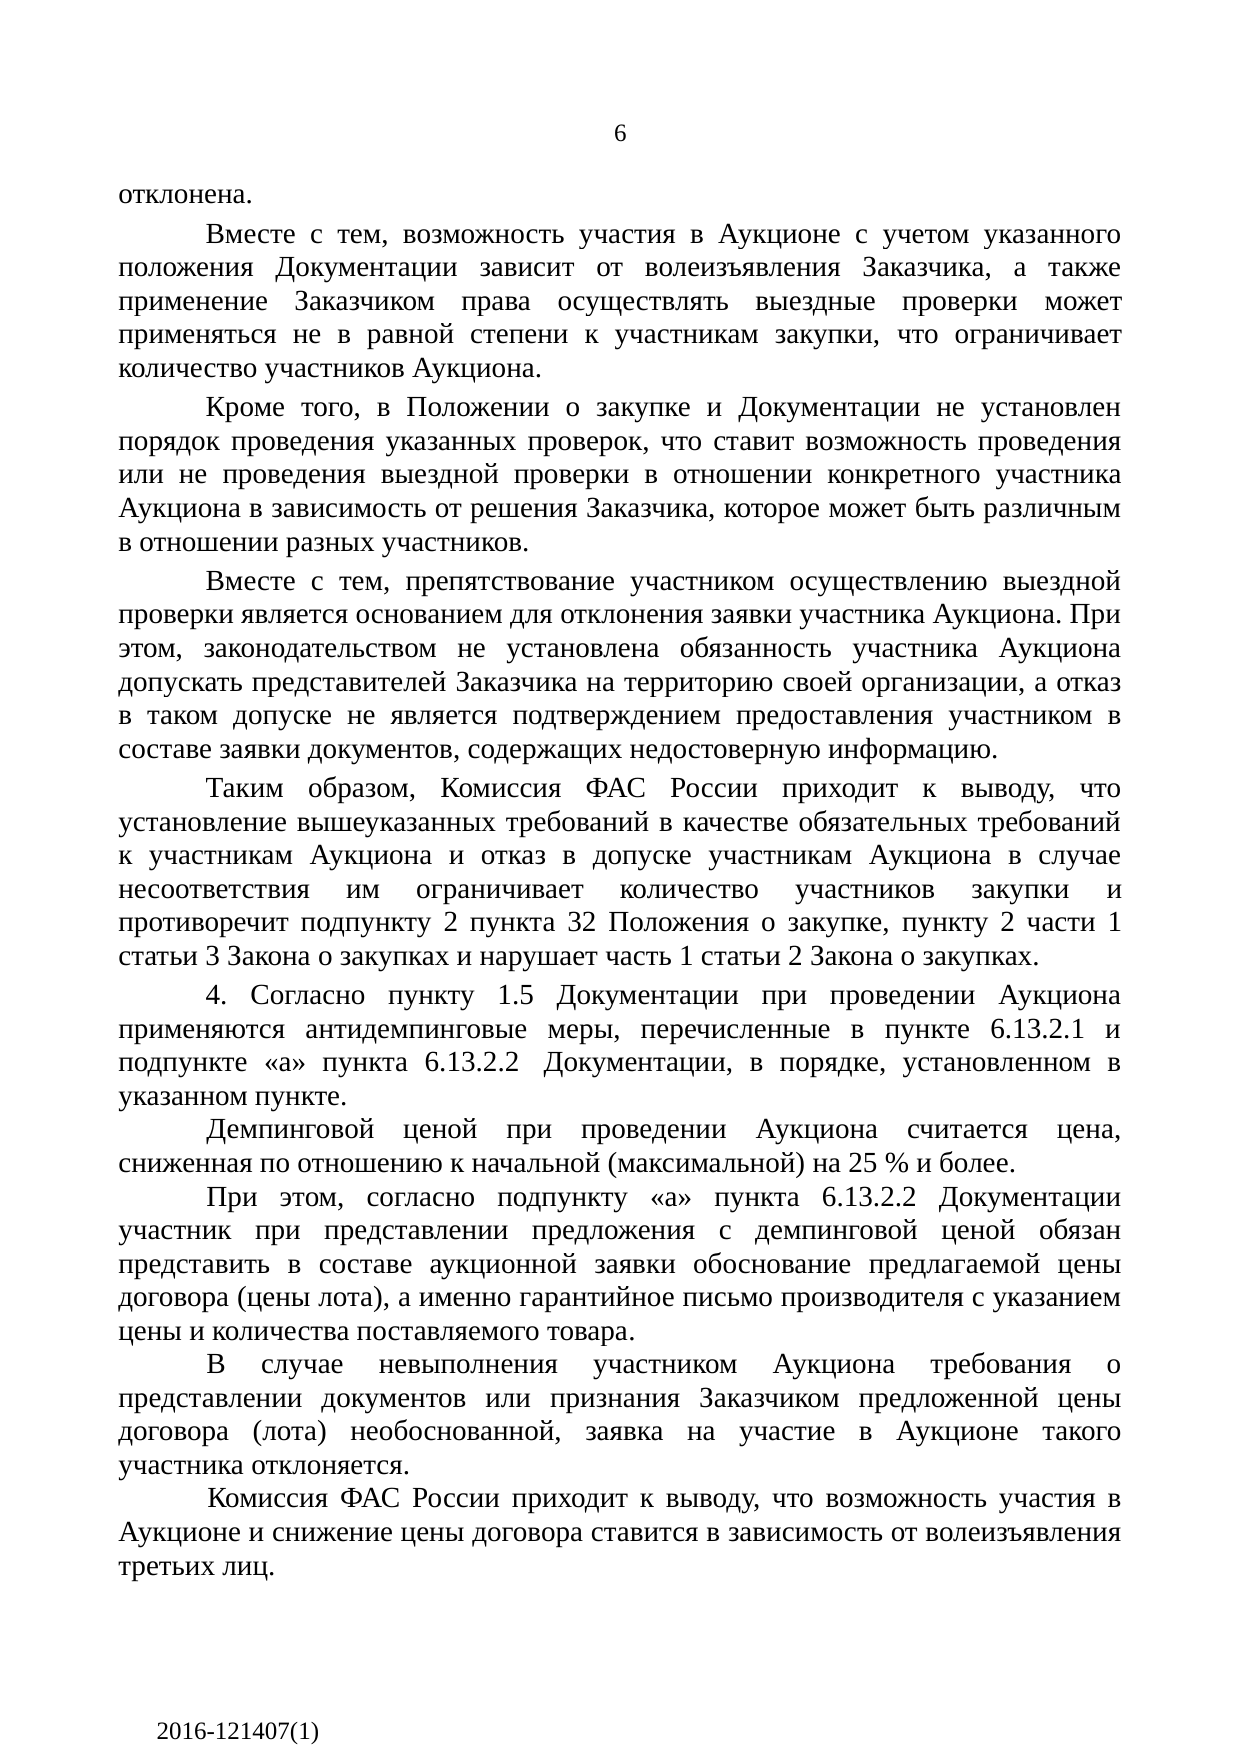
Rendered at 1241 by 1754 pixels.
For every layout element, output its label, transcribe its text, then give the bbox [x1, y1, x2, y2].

text 4. Согласно пункту 1.5 Документации при проведении Аукциона применяются антидемпинговые меры, перечисленные в пункте 6.13.2.1 и подпункте «а» пункта 6.13.2.2 Документации, в порядке, установленном в указанном пункте. [118, 977, 1122, 1112]
text Таким образом, Комиссия ФАС России приходит к выводу, что установление вышеуказанных требований в качестве обязательных требований к участникам Аукциона и отказ в допуске участникам Аукциона в случае несоответствия им ограничивает количество участников закупки и противоречит подпункту 2 пункта 32 Положения о закупке, пункту 2 части 1 статьи 3 Закона о закупках и нарушает часть 1 статьи 2 Закона о закупках. [118, 770, 1122, 972]
text Кроме того, в Положении о закупке и Документации не установлен порядок проведения указанных проверок, что ставит возможность проведения или не проведения выездной проверки в отношении конкретного участника Аукциона в зависимость от решения Заказчика, которое может быть различным в отношении разных участников. [118, 389, 1122, 557]
text Вместе с тем, возможность участия в Аукционе с учетом указанного положения Документации зависит от волеизъявления Заказчика, а также применение Заказчиком права осуществлять выездные проверки может применяться не в равной степени к участникам закупки, что ограничивает количество участников Аукциона. [118, 216, 1122, 383]
text Комиссия ФАС России приходит к выводу, что возможность участия в Аукционе и снижение цены договора ставится в зависимость от волеизъявления третьих лиц. [118, 1481, 1122, 1581]
text В случае невыполнения участником Аукциона требования о представлении документов или признания Заказчиком предложенной цены договора (лота) необоснованной, заявка на участие в Аукционе такого участника отклоняется. [118, 1346, 1122, 1481]
text Вместе с тем, препятствование участником осуществлению выездной проверки является основанием для отклонения заявки участника Аукциона. При этом, законодательством не установлена обязанность участника Аукциона допускать представителей Заказчика на территорию своей организации, а отказ в таком допуске не является подтверждением предоставления участником в составе заявки документов, содержащих недостоверную информацию. [118, 563, 1122, 764]
text При этом, согласно подпункту «а» пункта 6.13.2.2 Документации участник при представлении предложения с демпинговой ценой обязан представить в составе аукционной заявки обоснование предлагаемой цены договора (цены лота), а именно гарантийное письмо производителя с указанием цены и количества поставляемого товара. [118, 1179, 1122, 1346]
text Демпинговой ценой при проведении Аукциона считается цена, сниженная по отношению к начальной (максимальной) на 25 % и более. [118, 1112, 1122, 1179]
text отклонена. [118, 176, 1122, 210]
